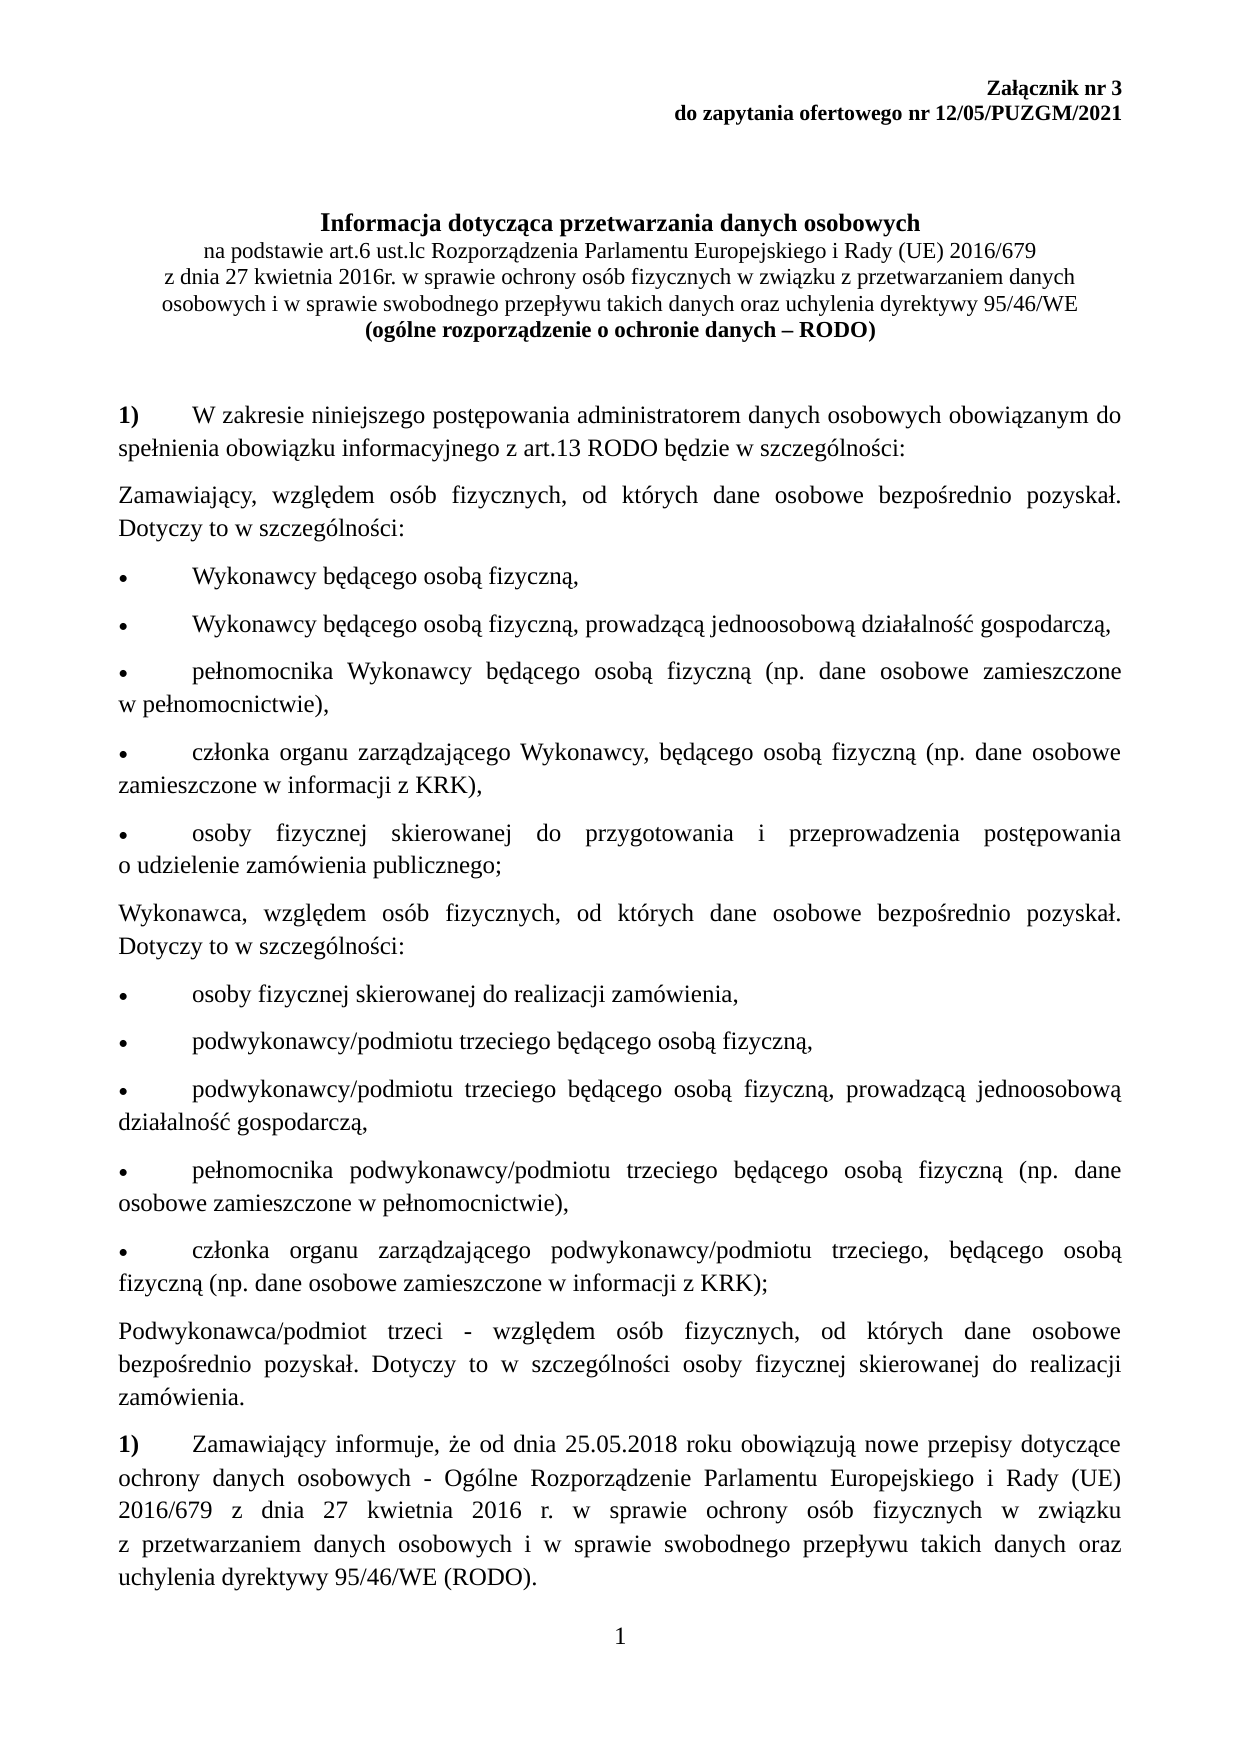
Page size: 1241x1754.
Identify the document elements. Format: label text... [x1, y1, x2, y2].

list Wykonawcy będącego osobą fizyczną, prowadzącą jednoosobową działalność gospodarczą, [118, 609, 1122, 637]
text na podstawie art.6 ust.lc Rozporządzenia Parlamentu Europejskiego i Rady (UE) 2016/679 [118, 237, 1122, 263]
list osoby fizycznej skierowanej do realizacji zamówienia, [118, 979, 1122, 1008]
list podwykonawcy/podmiotu trzeciego będącego osobą fizyczną, prowadzącą jednoosobową działalność gospodarczą, [118, 1074, 1122, 1136]
list pełnomocnika Wykonawcy będącego osobą fizyczną (np. dane osobowe zamieszczone w pełnomocnictwie), [118, 656, 1122, 718]
text Informacja dotycząca przetwarzania danych osobowych [118, 206, 1122, 237]
text Podwykonawca/podmiot trzeci - względem osób fizycznych, od których dane osobowe bezpośrednio pozyskał. Dotyczy to w szczególności osoby fizycznej skierowanej do realizacji zamówienia. [118, 1316, 1122, 1411]
text z dnia 27 kwietnia 2016r. w sprawie ochrony osób fizycznych w związku z przetwarzaniem danych osobowych i w sprawie swobodnego przepływu takich danych oraz uchylenia dyrektywy 95/46/WE (ogólne rozporządzenie o ochronie danych – RODO) [118, 263, 1122, 342]
list pełnomocnika podwykonawcy/podmiotu trzeciego będącego osobą fizyczną (np. dane osobowe zamieszczone w pełnomocnictwie), [118, 1155, 1122, 1216]
text Załącznik nr 3 do zapytania ofertowego nr 12/05/PUZGM/2021 [118, 75, 1122, 125]
text Wykonawca, względem osób fizycznych, od których dane osobowe bezpośrednio pozyskał. Dotyczy to w szczególności: [118, 898, 1122, 960]
list członka organu zarządzającego podwykonawcy/podmiotu trzeciego, będącego osobą fizyczną (np. dane osobowe zamieszczone w informacji z KRK); [118, 1235, 1122, 1297]
list członka organu zarządzającego Wykonawcy, będącego osobą fizyczną (np. dane osobowe zamieszczone w informacji z KRK), [118, 737, 1122, 799]
list Wykonawcy będącego osobą fizyczną, [118, 561, 1122, 590]
text Zamawiający, względem osób fizycznych, od których dane osobowe bezpośrednio pozyskał. Dotyczy to w szczególności: [118, 481, 1122, 542]
list Zamawiający informuje, że od dnia 25.05.2018 roku obowiązują nowe przepisy dotyczące ochrony danych osobowych - Ogólne Rozporządzenie Parlamentu Europejskiego i Rady (UE) 2016/679 z dnia 27 kwietnia 2016 r. w sprawie ochrony osób fizycznych w związku z przetwarzaniem danych osobowych i w sprawie swobodnego przepływu takich danych oraz uchylenia dyrektywy 95/46/WE (RODO). [118, 1429, 1122, 1590]
list podwykonawcy/podmiotu trzeciego będącego osobą fizyczną, [118, 1026, 1122, 1055]
list W zakresie niniejszego postępowania administratorem danych osobowych obowiązanym do spełnienia obowiązku informacyjnego z art.13 RODO będzie w szczególności: [118, 400, 1122, 462]
list osoby fizycznej skierowanej do przygotowania i przeprowadzenia postępowania o udzielenie zamówienia publicznego; [118, 818, 1122, 879]
